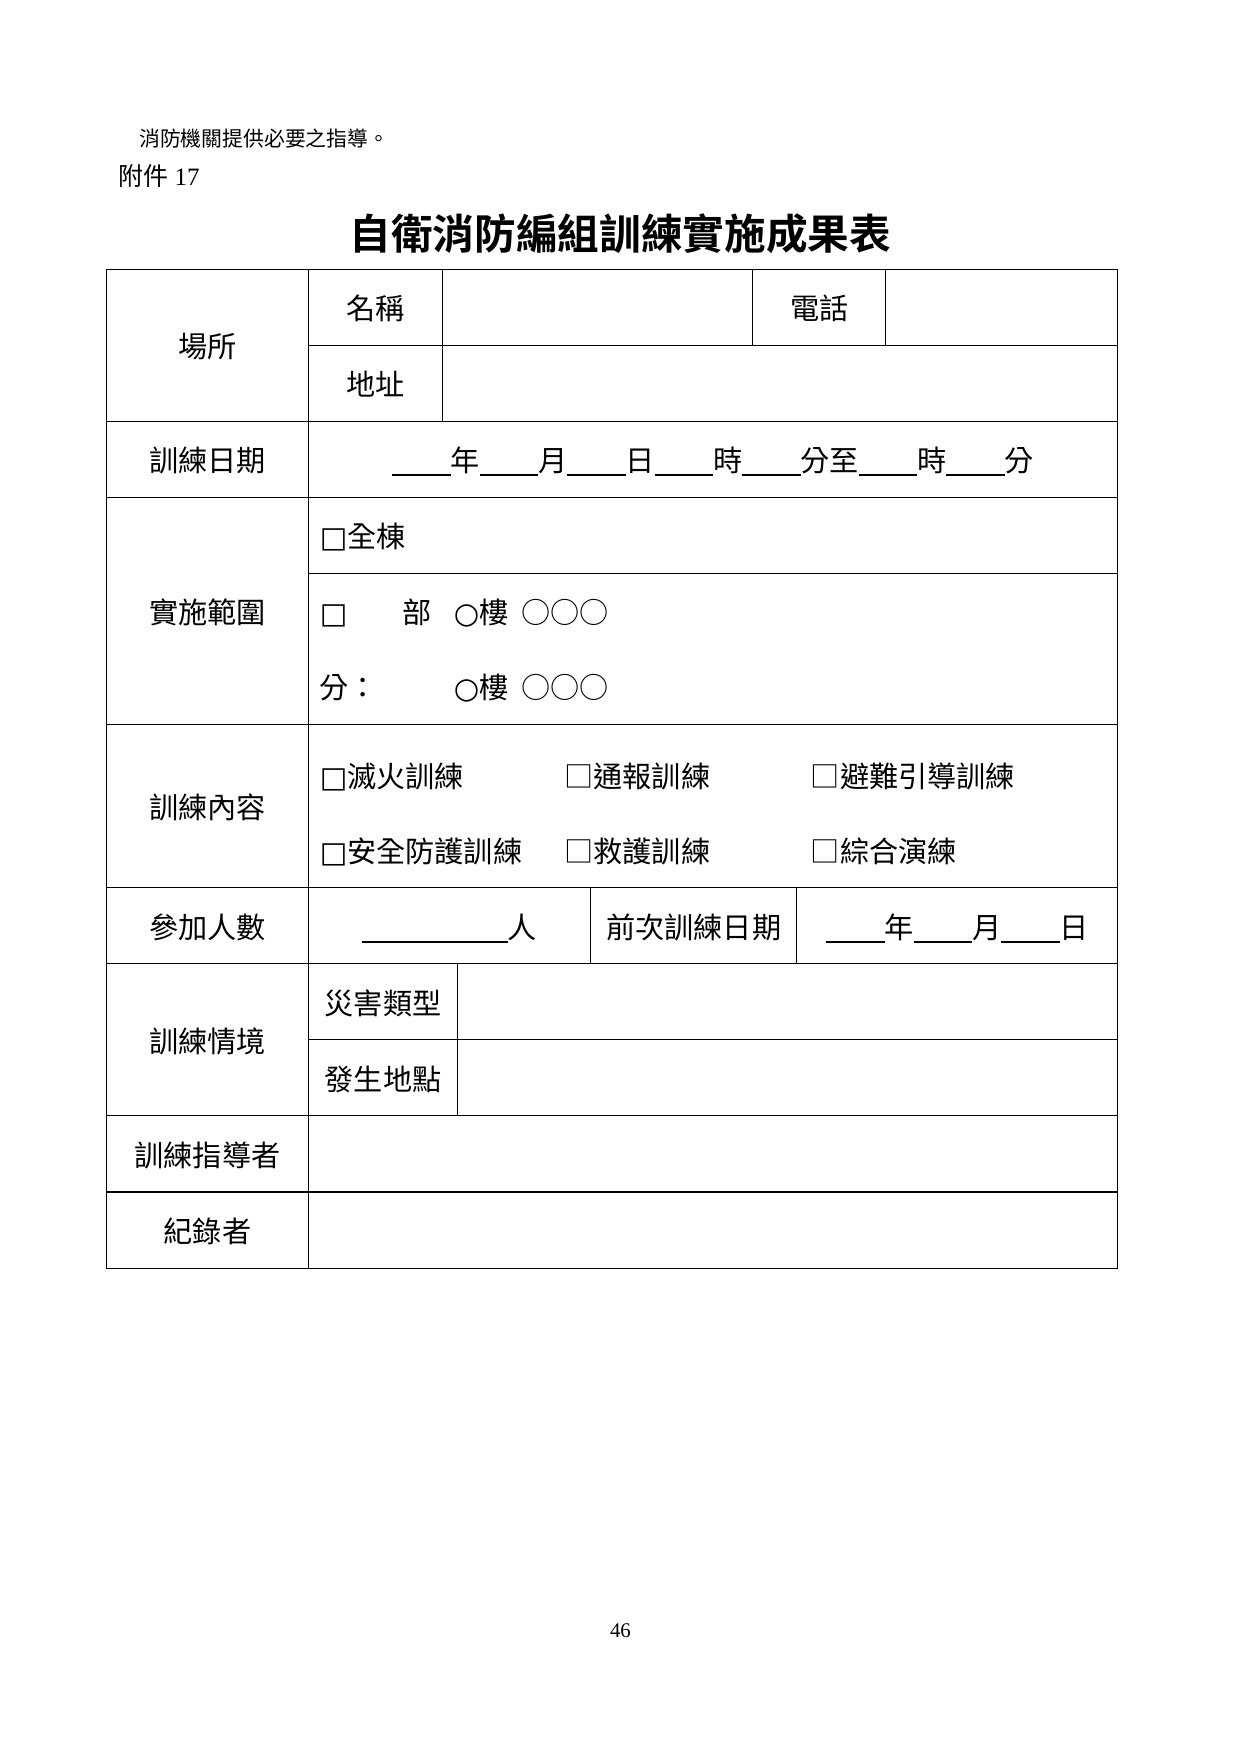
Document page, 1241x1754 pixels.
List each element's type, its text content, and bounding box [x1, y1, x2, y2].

table_cell 訓練情境 [107, 964, 308, 1115]
table_cell ○樓 ○○○ ○樓 ○○○ [443, 574, 1117, 724]
table_header 場所 [107, 270, 308, 421]
text 附件 17 [118, 156, 1122, 193]
table_cell 地址 [309, 346, 442, 421]
table_cell [458, 1040, 1117, 1115]
table_cell 人 [309, 888, 590, 963]
table_cell 訓練日期 [107, 422, 308, 497]
table_cell 災害類型 [309, 964, 457, 1039]
table_cell [309, 1116, 1117, 1191]
table_cell 訓練指導者 [107, 1116, 308, 1191]
table_cell 前次訓練日期 [591, 888, 796, 963]
table_cell 實施範圍 [107, 498, 308, 724]
table_cell □全棟 [309, 498, 1117, 573]
table_cell 年 月 日 時 分至 時 分 [309, 422, 1117, 497]
table_cell 發生地點 [309, 1040, 457, 1115]
table_cell □部分： [309, 574, 442, 724]
table_cell 訓練內容 [107, 725, 308, 887]
table_cell [309, 1193, 1117, 1267]
table_header 名稱 [309, 270, 442, 344]
table_header 電話 [753, 270, 885, 344]
table_header [886, 270, 1117, 344]
table_cell 參加人數 [107, 888, 308, 963]
table_cell [443, 346, 1117, 421]
table_cell □滅火訓練 □通報訓練 □避難引導訓練 □安全防護訓練 □救護訓練 □綜合演練 [309, 725, 1117, 887]
table_cell [458, 964, 1117, 1039]
table_cell 年 月 日 [797, 888, 1117, 963]
table_cell 紀錄者 [107, 1193, 308, 1267]
text 消防機關提供必要之指導。 [118, 118, 1122, 156]
text 自衛消防編組訓練實施成果表 [118, 193, 1122, 268]
table_header [443, 270, 752, 344]
